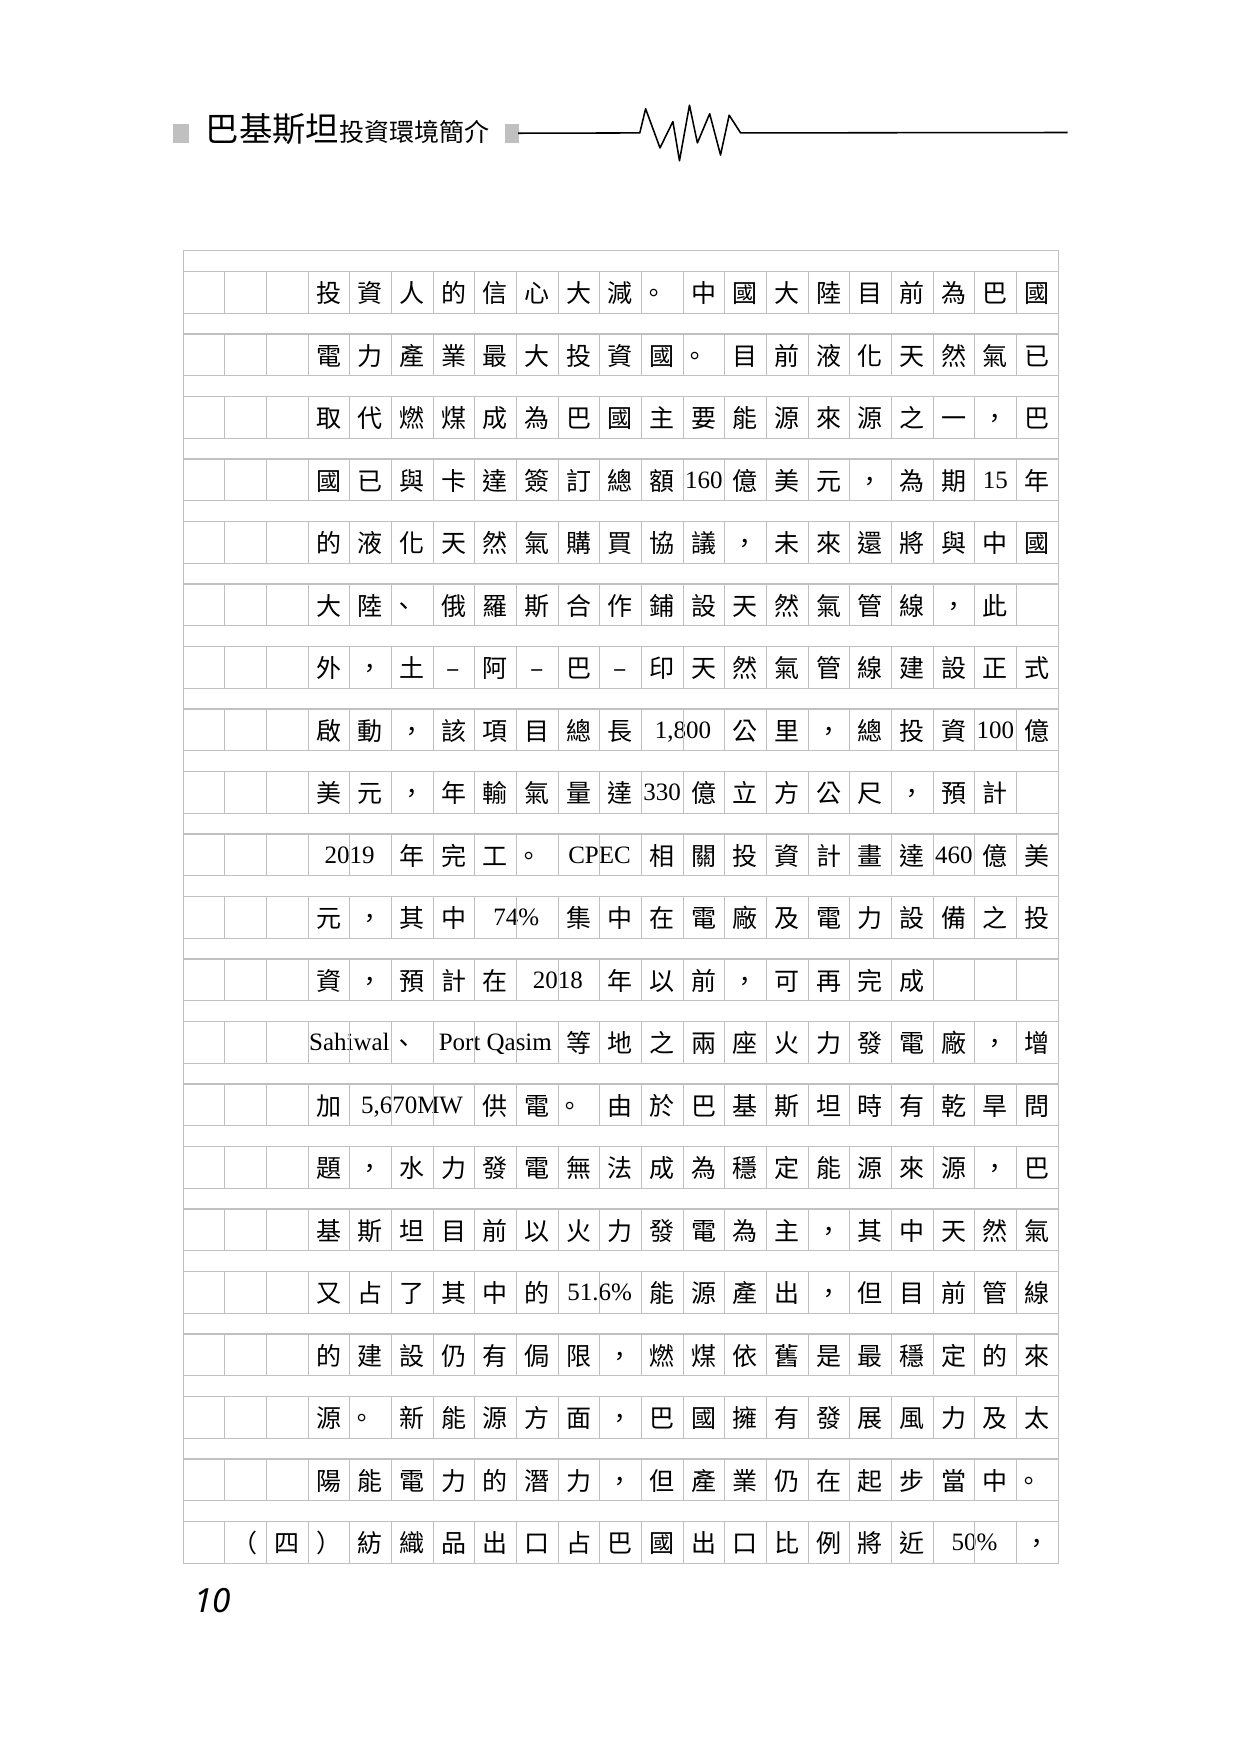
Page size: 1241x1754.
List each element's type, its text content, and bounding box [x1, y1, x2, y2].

text （三）能源產業是巴國的重點戰略性產業，目前巴國工業生產飽受電力不足之苦，不時停電非但使工業生產受到影響，亦使外國投資人的信心大減。中國大陸目前為巴國電力產業最大投資國。目前液化天然氣已取代燃煤成為巴國主要能源來源之一，巴國已與卡達簽訂總額160億美元，為期15年的液化天然氣購買協議，未來還將與中國大陸、俄羅斯合作鋪設天然氣管線，此外，土–阿–巴–印天然氣管線建設正式啟動，該項目總長1,800公里，總投資100億美元，年輸氣量達330億立方公尺，預計2019年完工。CPEC相關投資計畫達460億美元，其中74%集中在電廠及電力設備之投資，預計在2018年以前，可再完成 Sahiwal、Port Qasim等地之兩座火力發電廠，增加5,670MW供電。由於巴基斯坦時有乾旱問題，水力發電無法成為穩定能源來源，巴基斯坦目前以火力發電為主，其中天然氣又占了其中的51.6%能源產出，但目前管線的建設仍有侷限，燃煤依舊是最穩定的來源。新能源方面，巴國擁有發展風力及太陽能電力的潛力，但產業仍在起步當中。 [207, 1251, 1058, 1271]
text （三）能源產業是巴國的重點戰略性產業，目前巴國工業生產飽受電力不足之苦，不時停電非但使工業生產受到影響，亦使外國投資人的信心大減。中國大陸目前為巴國電力產業最大投資國。目前液化天然氣已取代燃煤成為巴國主要能源來源之一，巴國已與卡達簽訂總額160億美元，為期15年的液化天然氣購買協議，未來還將與中國大陸、俄羅斯合作鋪設天然氣管線，此外，土–阿–巴–印天然氣管線建設正式啟動，該項目總長1,800公里，總投資100億美元，年輸氣量達330億立方公尺，預計2019年完工。CPEC相關投資計畫達460億美元，其中74%集中在電廠及電力設備之投資，預計在2018年以前，可再完成 Sahiwal、Port Qasim等地之兩座火力發電廠，增加5,670MW供電。由於巴基斯坦時有乾旱問題，水力發電無法成為穩定能源來源，巴基斯坦目前以火力發電為主，其中天然氣又占了其中的51.6%能源產出，但目前管線的建設仍有侷限，燃煤依舊是最穩定的來源。新能源方面，巴國擁有發展風力及太陽能電力的潛力，但產業仍在起步當中。 [207, 751, 1058, 771]
text （三）能源產業是巴國的重點戰略性產業，目前巴國工業生產飽受電力不足之苦，不時停電非但使工業生產受到影響，亦使外國投資人的信心大減。中國大陸目前為巴國電力產業最大投資國。目前液化天然氣已取代燃煤成為巴國主要能源來源之一，巴國已與卡達簽訂總額160億美元，為期15年的液化天然氣購買協議，未來還將與中國大陸、俄羅斯合作鋪設天然氣管線，此外，土–阿–巴–印天然氣管線建設正式啟動，該項目總長1,800公里，總投資100億美元，年輸氣量達330億立方公尺，預計2019年完工。CPEC相關投資計畫達460億美元，其中74%集中在電廠及電力設備之投資，預計在2018年以前，可再完成 Sahiwal、Port Qasim等地之兩座火力發電廠，增加5,670MW供電。由於巴基斯坦時有乾旱問題，水力發電無法成為穩定能源來源，巴基斯坦目前以火力發電為主，其中天然氣又占了其中的51.6%能源產出，但目前管線的建設仍有侷限，燃煤依舊是最穩定的來源。新能源方面，巴國擁有發展風力及太陽能電力的潛力，但產業仍在起步當中。 [207, 814, 1058, 833]
text （三）能源產業是巴國的重點戰略性產業，目前巴國工業生產飽受電力不足之苦，不時停電非但使工業生產受到影響，亦使外國投資人的信心大減。中國大陸目前為巴國電力產業最大投資國。目前液化天然氣已取代燃煤成為巴國主要能源來源之一，巴國已與卡達簽訂總額160億美元，為期15年的液化天然氣購買協議，未來還將與中國大陸、俄羅斯合作鋪設天然氣管線，此外，土–阿–巴–印天然氣管線建設正式啟動，該項目總長1,800公里，總投資100億美元，年輸氣量達330億立方公尺，預計2019年完工。CPEC相關投資計畫達460億美元，其中74%集中在電廠及電力設備之投資，預計在2018年以前，可再完成 Sahiwal、Port Qasim等地之兩座火力發電廠，增加5,670MW供電。由於巴基斯坦時有乾旱問題，水力發電無法成為穩定能源來源，巴基斯坦目前以火力發電為主，其中天然氣又占了其中的51.6%能源產出，但目前管線的建設仍有侷限，燃煤依舊是最穩定的來源。新能源方面，巴國擁有發展風力及太陽能電力的潛力，但產業仍在起步當中。 [207, 1314, 1058, 1333]
text （三）能源產業是巴國的重點戰略性產業，目前巴國工業生產飽受電力不足之苦，不時停電非但使工業生產受到影響，亦使外國投資人的信心大減。中國大陸目前為巴國電力產業最大投資國。目前液化天然氣已取代燃煤成為巴國主要能源來源之一，巴國已與卡達簽訂總額160億美元，為期15年的液化天然氣購買協議，未來還將與中國大陸、俄羅斯合作鋪設天然氣管線，此外，土–阿–巴–印天然氣管線建設正式啟動，該項目總長1,800公里，總投資100億美元，年輸氣量達330億立方公尺，預計2019年完工。CPEC相關投資計畫達460億美元，其中74%集中在電廠及電力設備之投資，預計在2018年以前，可再完成 Sahiwal、Port Qasim等地之兩座火力發電廠，增加5,670MW供電。由於巴基斯坦時有乾旱問題，水力發電無法成為穩定能源來源，巴基斯坦目前以火力發電為主，其中天然氣又占了其中的51.6%能源產出，但目前管線的建設仍有侷限，燃煤依舊是最穩定的來源。新能源方面，巴國擁有發展風力及太陽能電力的潛力，但產業仍在起步當中。 [207, 1126, 1058, 1146]
text （三）能源產業是巴國的重點戰略性產業，目前巴國工業生產飽受電力不足之苦，不時停電非但使工業生產受到影響，亦使外國投資人的信心大減。中國大陸目前為巴國電力產業最大投資國。目前液化天然氣已取代燃煤成為巴國主要能源來源之一，巴國已與卡達簽訂總額160億美元，為期15年的液化天然氣購買協議，未來還將與中國大陸、俄羅斯合作鋪設天然氣管線，此外，土–阿–巴–印天然氣管線建設正式啟動，該項目總長1,800公里，總投資100億美元，年輸氣量達330億立方公尺，預計2019年完工。CPEC相關投資計畫達460億美元，其中74%集中在電廠及電力設備之投資，預計在2018年以前，可再完成 Sahiwal、Port Qasim等地之兩座火力發電廠，增加5,670MW供電。由於巴基斯坦時有乾旱問題，水力發電無法成為穩定能源來源，巴基斯坦目前以火力發電為主，其中天然氣又占了其中的51.6%能源產出，但目前管線的建設仍有侷限，燃煤依舊是最穩定的來源。新能源方面，巴國擁有發展風力及太陽能電力的潛力，但產業仍在起步當中。 [207, 564, 1058, 583]
text （三）能源產業是巴國的重點戰略性產業，目前巴國工業生產飽受電力不足之苦，不時停電非但使工業生產受到影響，亦使外國投資人的信心大減。中國大陸目前為巴國電力產業最大投資國。目前液化天然氣已取代燃煤成為巴國主要能源來源之一，巴國已與卡達簽訂總額160億美元，為期15年的液化天然氣購買協議，未來還將與中國大陸、俄羅斯合作鋪設天然氣管線，此外，土–阿–巴–印天然氣管線建設正式啟動，該項目總長1,800公里，總投資100億美元，年輸氣量達330億立方公尺，預計2019年完工。CPEC相關投資計畫達460億美元，其中74%集中在電廠及電力設備之投資，預計在2018年以前，可再完成 Sahiwal、Port Qasim等地之兩座火力發電廠，增加5,670MW供電。由於巴基斯坦時有乾旱問題，水力發電無法成為穩定能源來源，巴基斯坦目前以火力發電為主，其中天然氣又占了其中的51.6%能源產出，但目前管線的建設仍有侷限，燃煤依舊是最穩定的來源。新能源方面，巴國擁有發展風力及太陽能電力的潛力，但產業仍在起步當中。 [207, 1189, 1058, 1208]
text （三）能源產業是巴國的重點戰略性產業，目前巴國工業生產飽受電力不足之苦，不時停電非但使工業生產受到影響，亦使外國投資人的信心大減。中國大陸目前為巴國電力產業最大投資國。目前液化天然氣已取代燃煤成為巴國主要能源來源之一，巴國已與卡達簽訂總額160億美元，為期15年的液化天然氣購買協議，未來還將與中國大陸、俄羅斯合作鋪設天然氣管線，此外，土–阿–巴–印天然氣管線建設正式啟動，該項目總長1,800公里，總投資100億美元，年輸氣量達330億立方公尺，預計2019年完工。CPEC相關投資計畫達460億美元，其中74%集中在電廠及電力設備之投資，預計在2018年以前，可再完成 Sahiwal、Port Qasim等地之兩座火力發電廠，增加5,670MW供電。由於巴基斯坦時有乾旱問題，水力發電無法成為穩定能源來源，巴基斯坦目前以火力發電為主，其中天然氣又占了其中的51.6%能源產出，但目前管線的建設仍有侷限，燃煤依舊是最穩定的來源。新能源方面，巴國擁有發展風力及太陽能電力的潛力，但產業仍在起步當中。 [207, 1064, 1058, 1083]
text （三）能源產業是巴國的重點戰略性產業，目前巴國工業生產飽受電力不足之苦，不時停電非但使工業生產受到影響，亦使外國投資人的信心大減。中國大陸目前為巴國電力產業最大投資國。目前液化天然氣已取代燃煤成為巴國主要能源來源之一，巴國已與卡達簽訂總額160億美元，為期15年的液化天然氣購買協議，未來還將與中國大陸、俄羅斯合作鋪設天然氣管線，此外，土–阿–巴–印天然氣管線建設正式啟動，該項目總長1,800公里，總投資100億美元，年輸氣量達330億立方公尺，預計2019年完工。CPEC相關投資計畫達460億美元，其中74%集中在電廠及電力設備之投資，預計在2018年以前，可再完成 Sahiwal、Port Qasim等地之兩座火力發電廠，增加5,670MW供電。由於巴基斯坦時有乾旱問題，水力發電無法成為穩定能源來源，巴基斯坦目前以火力發電為主，其中天然氣又占了其中的51.6%能源產出，但目前管線的建設仍有侷限，燃煤依舊是最穩定的來源。新能源方面，巴國擁有發展風力及太陽能電力的潛力，但產業仍在起步當中。 [207, 876, 1058, 896]
text （三）能源產業是巴國的重點戰略性產業，目前巴國工業生產飽受電力不足之苦，不時停電非但使工業生產受到影響，亦使外國投資人的信心大減。中國大陸目前為巴國電力產業最大投資國。目前液化天然氣已取代燃煤成為巴國主要能源來源之一，巴國已與卡達簽訂總額160億美元，為期15年的液化天然氣購買協議，未來還將與中國大陸、俄羅斯合作鋪設天然氣管線，此外，土–阿–巴–印天然氣管線建設正式啟動，該項目總長1,800公里，總投資100億美元，年輸氣量達330億立方公尺，預計2019年完工。CPEC相關投資計畫達460億美元，其中74%集中在電廠及電力設備之投資，預計在2018年以前，可再完成 Sahiwal、Port Qasim等地之兩座火力發電廠，增加5,670MW供電。由於巴基斯坦時有乾旱問題，水力發電無法成為穩定能源來源，巴基斯坦目前以火力發電為主，其中天然氣又占了其中的51.6%能源產出，但目前管線的建設仍有侷限，燃煤依舊是最穩定的來源。新能源方面，巴國擁有發展風力及太陽能電力的潛力，但產業仍在起步當中。 [207, 1439, 1058, 1458]
text （三）能源產業是巴國的重點戰略性產業，目前巴國工業生產飽受電力不足之苦，不時停電非但使工業生產受到影響，亦使外國投資人的信心大減。中國大陸目前為巴國電力產業最大投資國。目前液化天然氣已取代燃煤成為巴國主要能源來源之一，巴國已與卡達簽訂總額160億美元，為期15年的液化天然氣購買協議，未來還將與中國大陸、俄羅斯合作鋪設天然氣管線，此外，土–阿–巴–印天然氣管線建設正式啟動，該項目總長1,800公里，總投資100億美元，年輸氣量達330億立方公尺，預計2019年完工。CPEC相關投資計畫達460億美元，其中74%集中在電廠及電力設備之投資，預計在2018年以前，可再完成 Sahiwal、Port Qasim等地之兩座火力發電廠，增加5,670MW供電。由於巴基斯坦時有乾旱問題，水力發電無法成為穩定能源來源，巴基斯坦目前以火力發電為主，其中天然氣又占了其中的51.6%能源產出，但目前管線的建設仍有侷限，燃煤依舊是最穩定的來源。新能源方面，巴國擁有發展風力及太陽能電力的潛力，但產業仍在起步當中。 [207, 251, 1058, 271]
text （三）能源產業是巴國的重點戰略性產業，目前巴國工業生產飽受電力不足之苦，不時停電非但使工業生產受到影響，亦使外國投資人的信心大減。中國大陸目前為巴國電力產業最大投資國。目前液化天然氣已取代燃煤成為巴國主要能源來源之一，巴國已與卡達簽訂總額160億美元，為期15年的液化天然氣購買協議，未來還將與中國大陸、俄羅斯合作鋪設天然氣管線，此外，土–阿–巴–印天然氣管線建設正式啟動，該項目總長1,800公里，總投資100億美元，年輸氣量達330億立方公尺，預計2019年完工。CPEC相關投資計畫達460億美元，其中74%集中在電廠及電力設備之投資，預計在2018年以前，可再完成 Sahiwal、Port Qasim等地之兩座火力發電廠，增加5,670MW供電。由於巴基斯坦時有乾旱問題，水力發電無法成為穩定能源來源，巴基斯坦目前以火力發電為主，其中天然氣又占了其中的51.6%能源產出，但目前管線的建設仍有侷限，燃煤依舊是最穩定的來源。新能源方面，巴國擁有發展風力及太陽能電力的潛力，但產業仍在起步當中。 [207, 689, 1058, 708]
text （三）能源產業是巴國的重點戰略性產業，目前巴國工業生產飽受電力不足之苦，不時停電非但使工業生產受到影響，亦使外國投資人的信心大減。中國大陸目前為巴國電力產業最大投資國。目前液化天然氣已取代燃煤成為巴國主要能源來源之一，巴國已與卡達簽訂總額160億美元，為期15年的液化天然氣購買協議，未來還將與中國大陸、俄羅斯合作鋪設天然氣管線，此外，土–阿–巴–印天然氣管線建設正式啟動，該項目總長1,800公里，總投資100億美元，年輸氣量達330億立方公尺，預計2019年完工。CPEC相關投資計畫達460億美元，其中74%集中在電廠及電力設備之投資，預計在2018年以前，可再完成 Sahiwal、Port Qasim等地之兩座火力發電廠，增加5,670MW供電。由於巴基斯坦時有乾旱問題，水力發電無法成為穩定能源來源，巴基斯坦目前以火力發電為主，其中天然氣又占了其中的51.6%能源產出，但目前管線的建設仍有侷限，燃煤依舊是最穩定的來源。新能源方面，巴國擁有發展風力及太陽能電力的潛力，但產業仍在起步當中。 [207, 501, 1058, 521]
text （三）能源產業是巴國的重點戰略性產業，目前巴國工業生產飽受電力不足之苦，不時停電非但使工業生產受到影響，亦使外國投資人的信心大減。中國大陸目前為巴國電力產業最大投資國。目前液化天然氣已取代燃煤成為巴國主要能源來源之一，巴國已與卡達簽訂總額160億美元，為期15年的液化天然氣購買協議，未來還將與中國大陸、俄羅斯合作鋪設天然氣管線，此外，土–阿–巴–印天然氣管線建設正式啟動，該項目總長1,800公里，總投資100億美元，年輸氣量達330億立方公尺，預計2019年完工。CPEC相關投資計畫達460億美元，其中74%集中在電廠及電力設備之投資，預計在2018年以前，可再完成 Sahiwal、Port Qasim等地之兩座火力發電廠，增加5,670MW供電。由於巴基斯坦時有乾旱問題，水力發電無法成為穩定能源來源，巴基斯坦目前以火力發電為主，其中天然氣又占了其中的51.6%能源產出，但目前管線的建設仍有侷限，燃煤依舊是最穩定的來源。新能源方面，巴國擁有發展風力及太陽能電力的潛力，但產業仍在起步當中。 [207, 1001, 1058, 1021]
text （三）能源產業是巴國的重點戰略性產業，目前巴國工業生產飽受電力不足之苦，不時停電非但使工業生產受到影響，亦使外國投資人的信心大減。中國大陸目前為巴國電力產業最大投資國。目前液化天然氣已取代燃煤成為巴國主要能源來源之一，巴國已與卡達簽訂總額160億美元，為期15年的液化天然氣購買協議，未來還將與中國大陸、俄羅斯合作鋪設天然氣管線，此外，土–阿–巴–印天然氣管線建設正式啟動，該項目總長1,800公里，總投資100億美元，年輸氣量達330億立方公尺，預計2019年完工。CPEC相關投資計畫達460億美元，其中74%集中在電廠及電力設備之投資，預計在2018年以前，可再完成 Sahiwal、Port Qasim等地之兩座火力發電廠，增加5,670MW供電。由於巴基斯坦時有乾旱問題，水力發電無法成為穩定能源來源，巴基斯坦目前以火力發電為主，其中天然氣又占了其中的51.6%能源產出，但目前管線的建設仍有侷限，燃煤依舊是最穩定的來源。新能源方面，巴國擁有發展風力及太陽能電力的潛力，但產業仍在起步當中。 [207, 626, 1058, 646]
text （三）能源產業是巴國的重點戰略性產業，目前巴國工業生產飽受電力不足之苦，不時停電非但使工業生產受到影響，亦使外國投資人的信心大減。中國大陸目前為巴國電力產業最大投資國。目前液化天然氣已取代燃煤成為巴國主要能源來源之一，巴國已與卡達簽訂總額160億美元，為期15年的液化天然氣購買協議，未來還將與中國大陸、俄羅斯合作鋪設天然氣管線，此外，土–阿–巴–印天然氣管線建設正式啟動，該項目總長1,800公里，總投資100億美元，年輸氣量達330億立方公尺，預計2019年完工。CPEC相關投資計畫達460億美元，其中74%集中在電廠及電力設備之投資，預計在2018年以前，可再完成 Sahiwal、Port Qasim等地之兩座火力發電廠，增加5,670MW供電。由於巴基斯坦時有乾旱問題，水力發電無法成為穩定能源來源，巴基斯坦目前以火力發電為主，其中天然氣又占了其中的51.6%能源產出，但目前管線的建設仍有侷限，燃煤依舊是最穩定的來源。新能源方面，巴國擁有發展風力及太陽能電力的潛力，但產業仍在起步當中。 [207, 314, 1058, 333]
text （三）能源產業是巴國的重點戰略性產業，目前巴國工業生產飽受電力不足之苦，不時停電非但使工業生產受到影響，亦使外國投資人的信心大減。中國大陸目前為巴國電力產業最大投資國。目前液化天然氣已取代燃煤成為巴國主要能源來源之一，巴國已與卡達簽訂總額160億美元，為期15年的液化天然氣購買協議，未來還將與中國大陸、俄羅斯合作鋪設天然氣管線，此外，土–阿–巴–印天然氣管線建設正式啟動，該項目總長1,800公里，總投資100億美元，年輸氣量達330億立方公尺，預計2019年完工。CPEC相關投資計畫達460億美元，其中74%集中在電廠及電力設備之投資，預計在2018年以前，可再完成 Sahiwal、Port Qasim等地之兩座火力發電廠，增加5,670MW供電。由於巴基斯坦時有乾旱問題，水力發電無法成為穩定能源來源，巴基斯坦目前以火力發電為主，其中天然氣又占了其中的51.6%能源產出，但目前管線的建設仍有侷限，燃煤依舊是最穩定的來源。新能源方面，巴國擁有發展風力及太陽能電力的潛力，但產業仍在起步當中。 [207, 1376, 1058, 1396]
text （三）能源產業是巴國的重點戰略性產業，目前巴國工業生產飽受電力不足之苦，不時停電非但使工業生產受到影響，亦使外國投資人的信心大減。中國大陸目前為巴國電力產業最大投資國。目前液化天然氣已取代燃煤成為巴國主要能源來源之一，巴國已與卡達簽訂總額160億美元，為期15年的液化天然氣購買協議，未來還將與中國大陸、俄羅斯合作鋪設天然氣管線，此外，土–阿–巴–印天然氣管線建設正式啟動，該項目總長1,800公里，總投資100億美元，年輸氣量達330億立方公尺，預計2019年完工。CPEC相關投資計畫達460億美元，其中74%集中在電廠及電力設備之投資，預計在2018年以前，可再完成 Sahiwal、Port Qasim等地之兩座火力發電廠，增加5,670MW供電。由於巴基斯坦時有乾旱問題，水力發電無法成為穩定能源來源，巴基斯坦目前以火力發電為主，其中天然氣又占了其中的51.6%能源產出，但目前管線的建設仍有侷限，燃煤依舊是最穩定的來源。新能源方面，巴國擁有發展風力及太陽能電力的潛力，但產業仍在起步當中。 [207, 376, 1058, 396]
text （四）紡織品出口占巴國出口比例將近50%，巴國紡織業者呼籲政府降低原物料成本，但仍無法獲得改善，電力成本高昂、出口退稅不力，加上國內棉產量銳減，難以提供紡織業成長的動能，若未來產量減少，將嚴重侵蝕巴國紡織產品的海外市場。由於季風雨、洪水等天氣因素影響，以及國際棉花價格降低，使得巴國棉農種植意願減弱，必須向印度、巴西、美國等地進口棉花滿足內需，上升的棉花成本將對巴國的經濟主力–紡織業造成不利影響。 [207, 1501, 1058, 1521]
text （三）能源產業是巴國的重點戰略性產業，目前巴國工業生產飽受電力不足之苦，不時停電非但使工業生產受到影響，亦使外國投資人的信心大減。中國大陸目前為巴國電力產業最大投資國。目前液化天然氣已取代燃煤成為巴國主要能源來源之一，巴國已與卡達簽訂總額160億美元，為期15年的液化天然氣購買協議，未來還將與中國大陸、俄羅斯合作鋪設天然氣管線，此外，土–阿–巴–印天然氣管線建設正式啟動，該項目總長1,800公里，總投資100億美元，年輸氣量達330億立方公尺，預計2019年完工。CPEC相關投資計畫達460億美元，其中74%集中在電廠及電力設備之投資，預計在2018年以前，可再完成 Sahiwal、Port Qasim等地之兩座火力發電廠，增加5,670MW供電。由於巴基斯坦時有乾旱問題，水力發電無法成為穩定能源來源，巴基斯坦目前以火力發電為主，其中天然氣又占了其中的51.6%能源產出，但目前管線的建設仍有侷限，燃煤依舊是最穩定的來源。新能源方面，巴國擁有發展風力及太陽能電力的潛力，但產業仍在起步當中。 [207, 439, 1058, 458]
text （三）能源產業是巴國的重點戰略性產業，目前巴國工業生產飽受電力不足之苦，不時停電非但使工業生產受到影響，亦使外國投資人的信心大減。中國大陸目前為巴國電力產業最大投資國。目前液化天然氣已取代燃煤成為巴國主要能源來源之一，巴國已與卡達簽訂總額160億美元，為期15年的液化天然氣購買協議，未來還將與中國大陸、俄羅斯合作鋪設天然氣管線，此外，土–阿–巴–印天然氣管線建設正式啟動，該項目總長1,800公里，總投資100億美元，年輸氣量達330億立方公尺，預計2019年完工。CPEC相關投資計畫達460億美元，其中74%集中在電廠及電力設備之投資，預計在2018年以前，可再完成 Sahiwal、Port Qasim等地之兩座火力發電廠，增加5,670MW供電。由於巴基斯坦時有乾旱問題，水力發電無法成為穩定能源來源，巴基斯坦目前以火力發電為主，其中天然氣又占了其中的51.6%能源產出，但目前管線的建設仍有侷限，燃煤依舊是最穩定的來源。新能源方面，巴國擁有發展風力及太陽能電力的潛力，但產業仍在起步當中。 [207, 939, 1058, 958]
